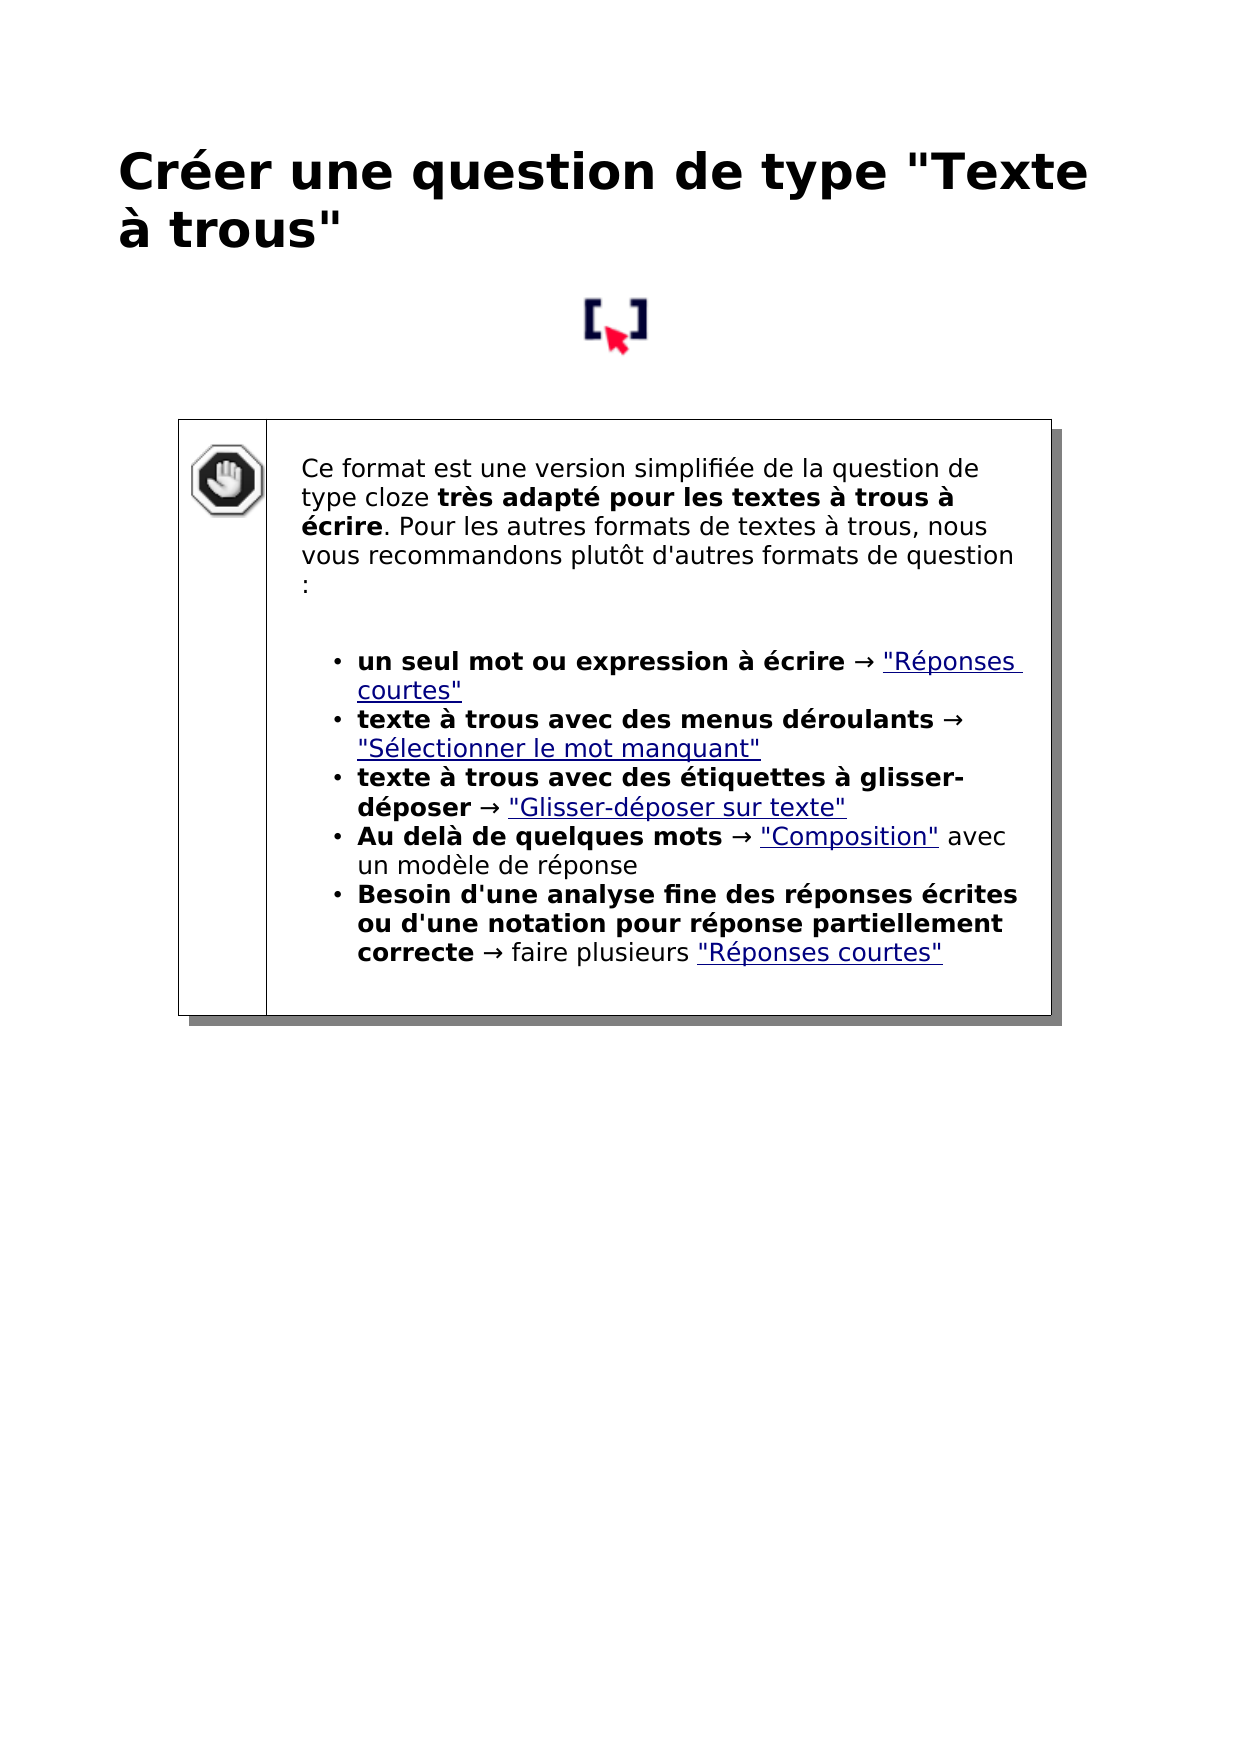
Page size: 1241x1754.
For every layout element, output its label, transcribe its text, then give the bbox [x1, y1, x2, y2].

table_header [179, 420, 266, 1015]
picture [560, 272, 680, 377]
table_header Ce format est une version simplifiée de la question de type cloze très adapté pour les textes à trous à écrire. Pour les autres formats de textes à trous, nous vous recommandons plutôt d'autres formats de question : un seul mot ou expression à écrire → "Réponses courtes" texte à trous avec des menus déroulants → "Sélectionner le mot manquant" texte à trous avec des étiquettes à glisser-déposer → "Glisser-déposer sur texte" Au delà de quelques mots → "Composition" avec un modèle de réponse Besoin d'une analyse fine des réponses écrites ou d'une notation pour réponse partiellement correcte → faire plusieurs "Réponses courtes" [267, 420, 1051, 1015]
subtitle Créer une question de type "Texte à trous" [118, 143, 1122, 259]
picture [190, 442, 266, 518]
